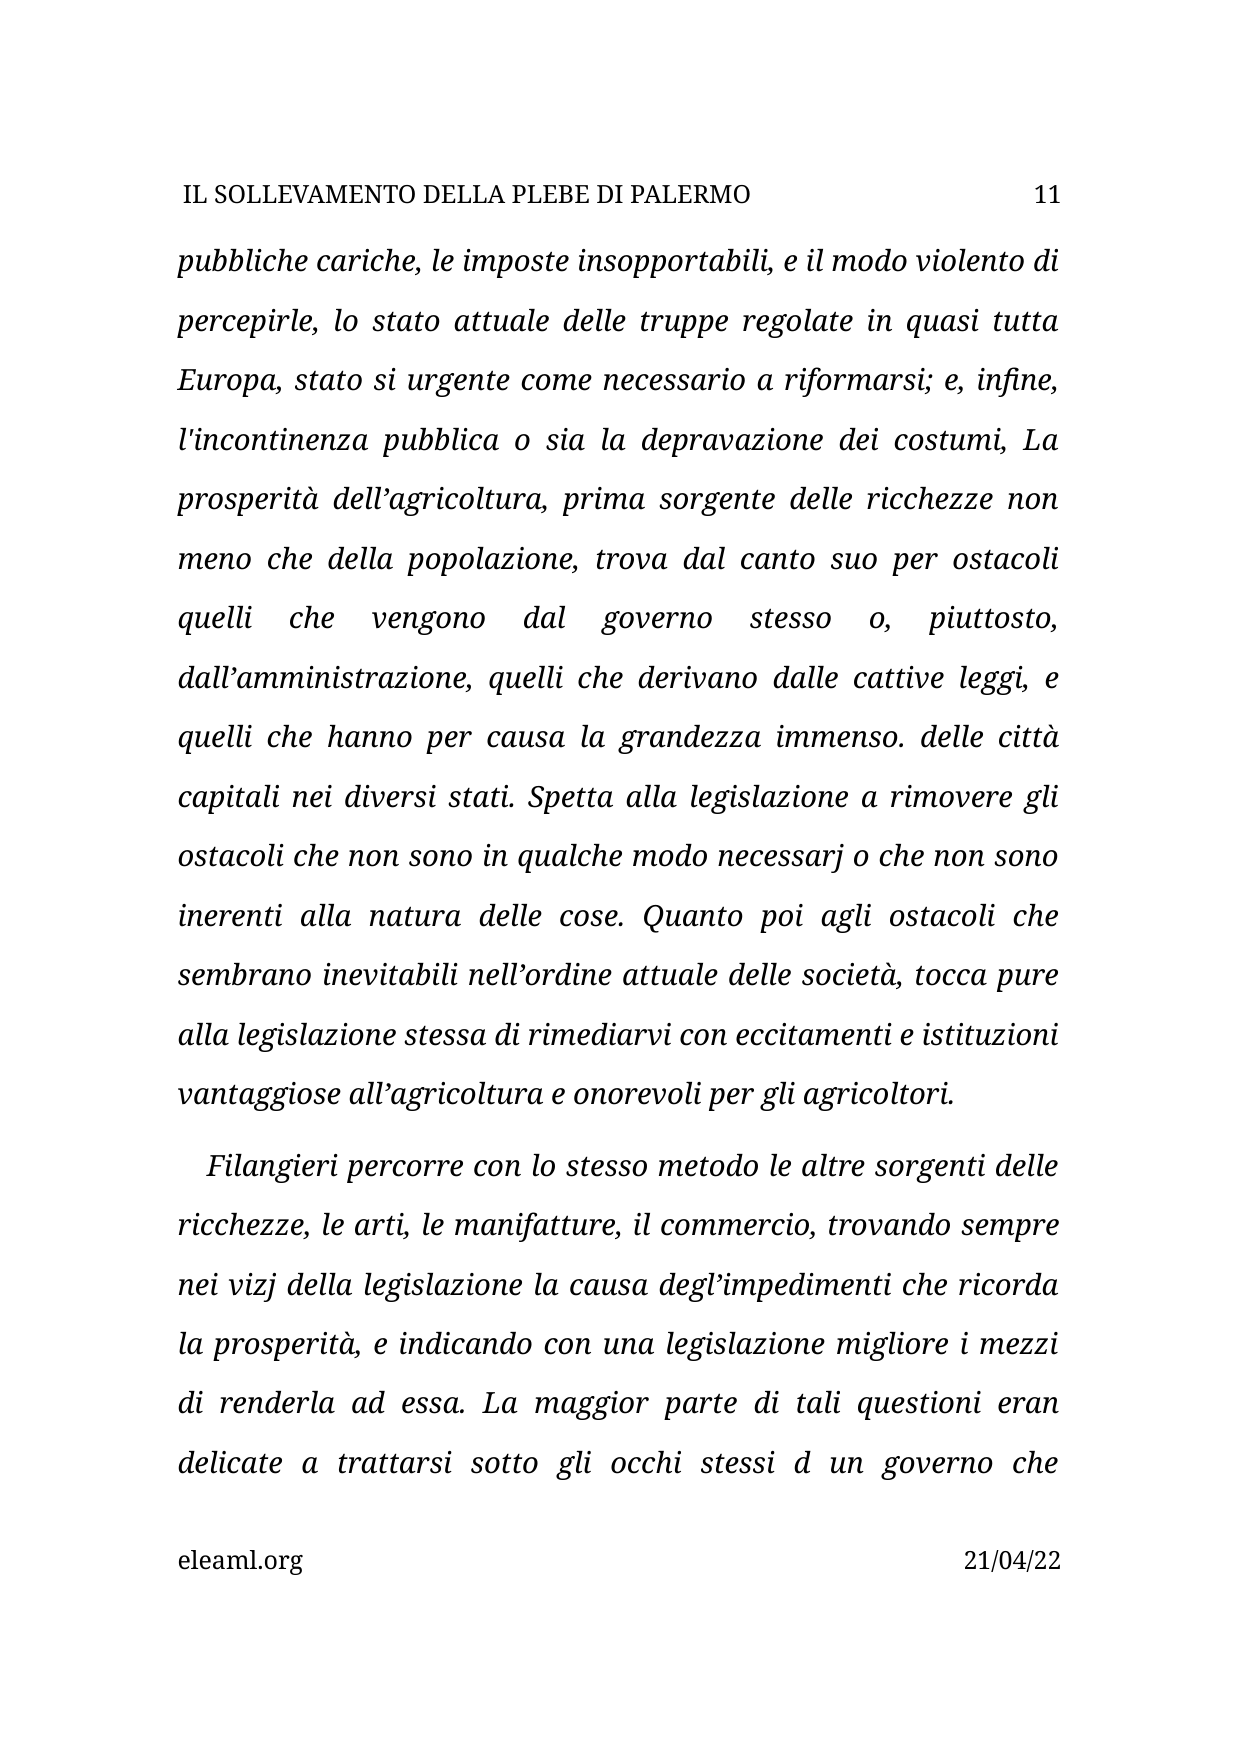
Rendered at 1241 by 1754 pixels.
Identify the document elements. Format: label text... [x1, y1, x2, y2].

text Filangieri percorre con lo stesso metodo le altre sorgenti delle ricchezze, le arti, le manifatture, il commercio, trovando sempre nei vizj della legislazione la causa degl’impedimenti che ricorda la prosperità, e indicando con una legislazione migliore i mezzi di renderla ad essa. La maggior parte di tali questioni eran delicate a trattarsi sotto gli occhi stessi d un governo che [177, 1145, 1063, 1482]
text pubbliche cariche, le imposte insopportabili, e il modo violento di percepirle, lo stato attuale delle truppe regolate in quasi tutta Europa, stato si urgente come necessario a riformarsi; e, infine, l'incontinenza pubblica o sia la depravazione dei costumi, La prosperità dell’agricoltura, prima sorgente delle ricchezze non meno che della popolazione, trova dal canto suo per ostacoli quelli che vengono dal governo stesso o, piuttosto, dall’amministrazione, quelli che derivano dalle cattive leggi, e quelli che hanno per causa la grandezza immenso. delle città capitali nei diversi stati. Spetta alla legislazione a rimovere gli ostacoli che non sono in qualche modo necessarj o che non sono inerenti alla natura delle cose. Quanto poi agli ostacoli che sembrano inevitabili nell’ordine attuale delle società, tocca pure alla legislazione stessa di rimediarvi con eccitamenti e istituzioni vantaggiose all’agricoltura e onorevoli per gli agricoltori. [177, 241, 1063, 1113]
